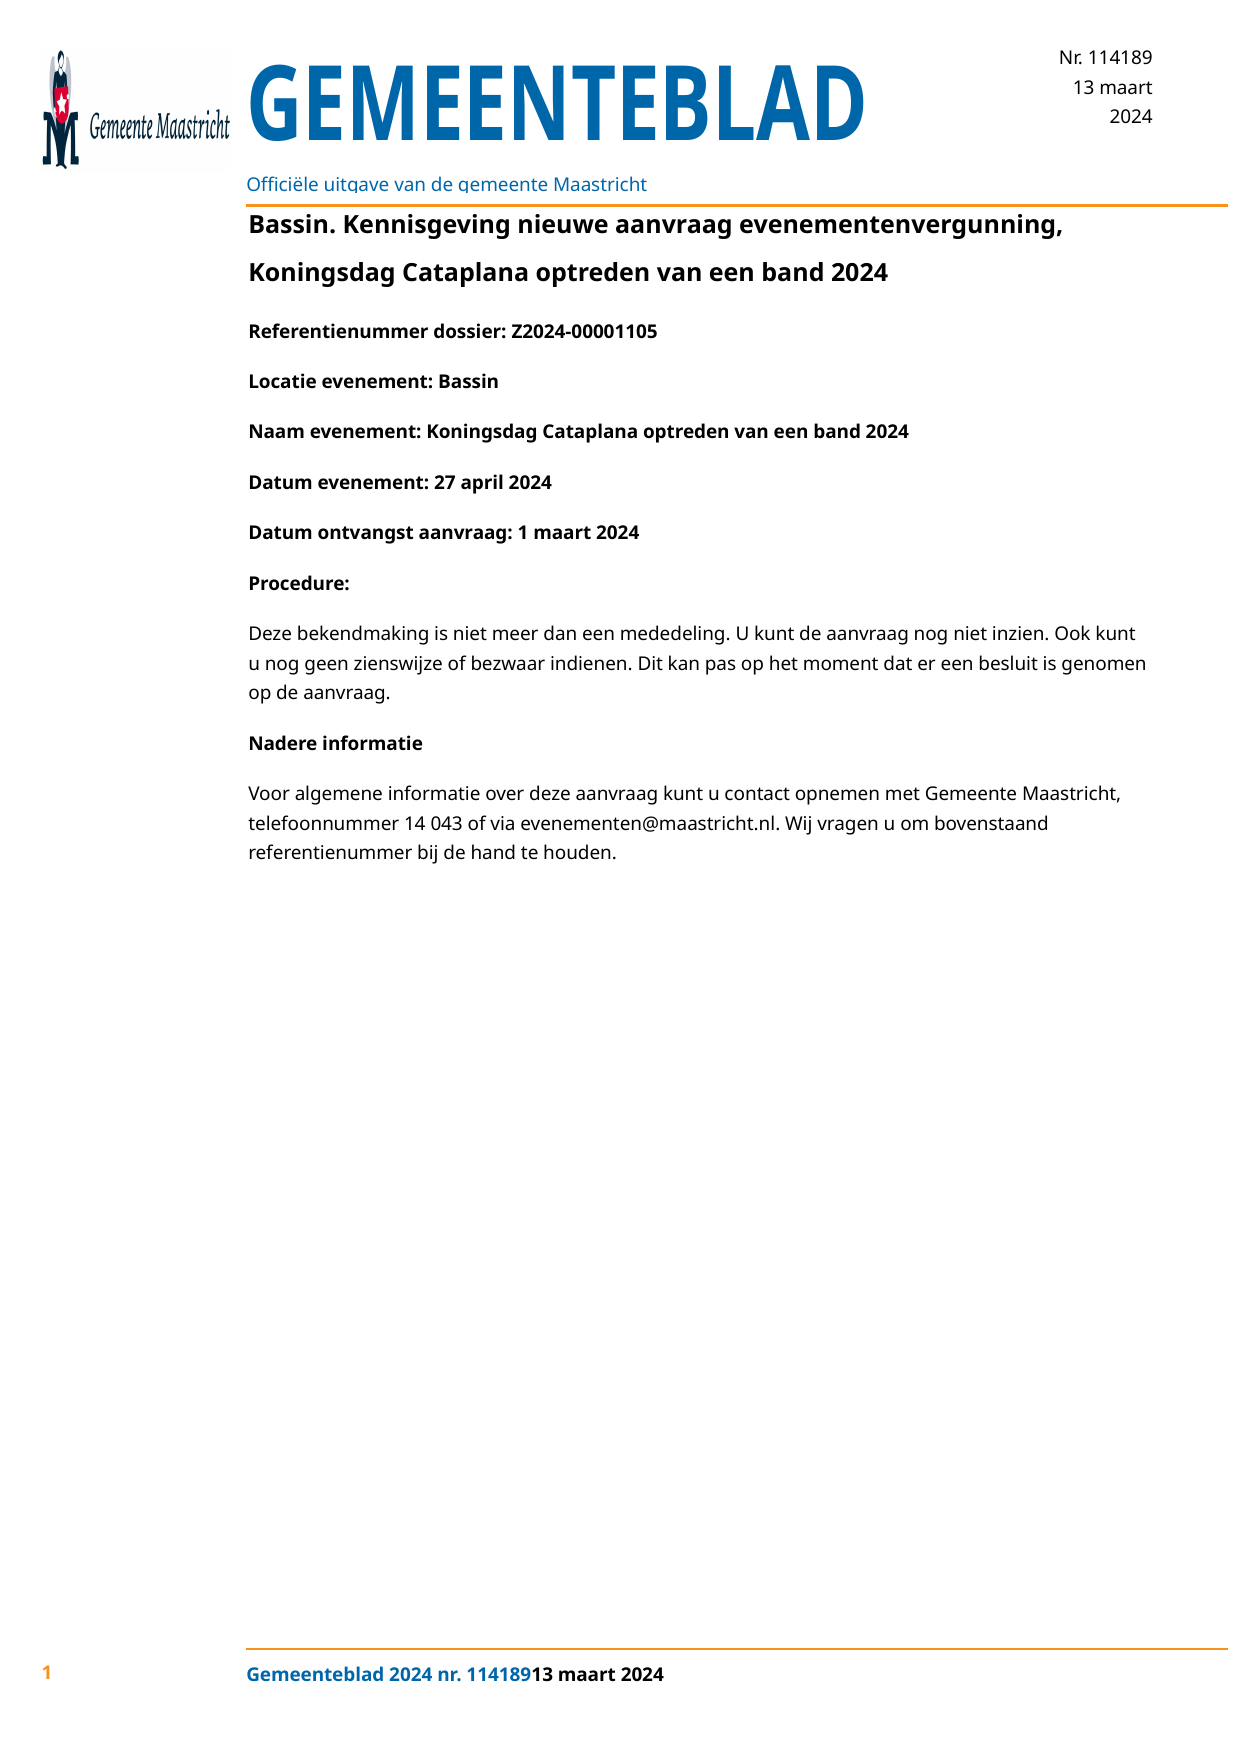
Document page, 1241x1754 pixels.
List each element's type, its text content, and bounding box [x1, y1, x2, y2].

text Naam evenement: Koningsdag Cataplana optreden van een band 2024 [248, 419, 1152, 444]
text Datum ontvangst aanvraag: 1 maart 2024 [248, 519, 1152, 545]
text Deze bekendmaking is niet meer dan een mededeling. U kunt de aanvraag nog niet inzien. Ook kunt u nog geen zienswijze of bezwaar indienen. Dit kan pas op het moment dat er een besluit is genomen op de aanvraag. [248, 620, 1152, 705]
text Bassin. Kennisgeving nieuwe aanvraag evenementenvergunning, Koningsdag Cataplana optreden van een band 2024 [248, 207, 1152, 288]
text Datum evenement: 27 april 2024 [248, 469, 1152, 495]
text Locatie evenement: Bassin [248, 368, 1152, 394]
text Nadere informatie [248, 730, 1152, 756]
text Procedure: [248, 570, 1152, 596]
picture [41, 47, 231, 172]
text Voor algemene informatie over deze aanvraag kunt u contact opnemen met Gemeente Maastricht, telefoonnummer 14 043 of via evenementen@maastricht.nl. Wij vragen u om bovenstaand referentienummer bij de hand te houden. [248, 780, 1152, 865]
text Referentienummer dossier: Z2024-00001105 [248, 318, 1152, 344]
